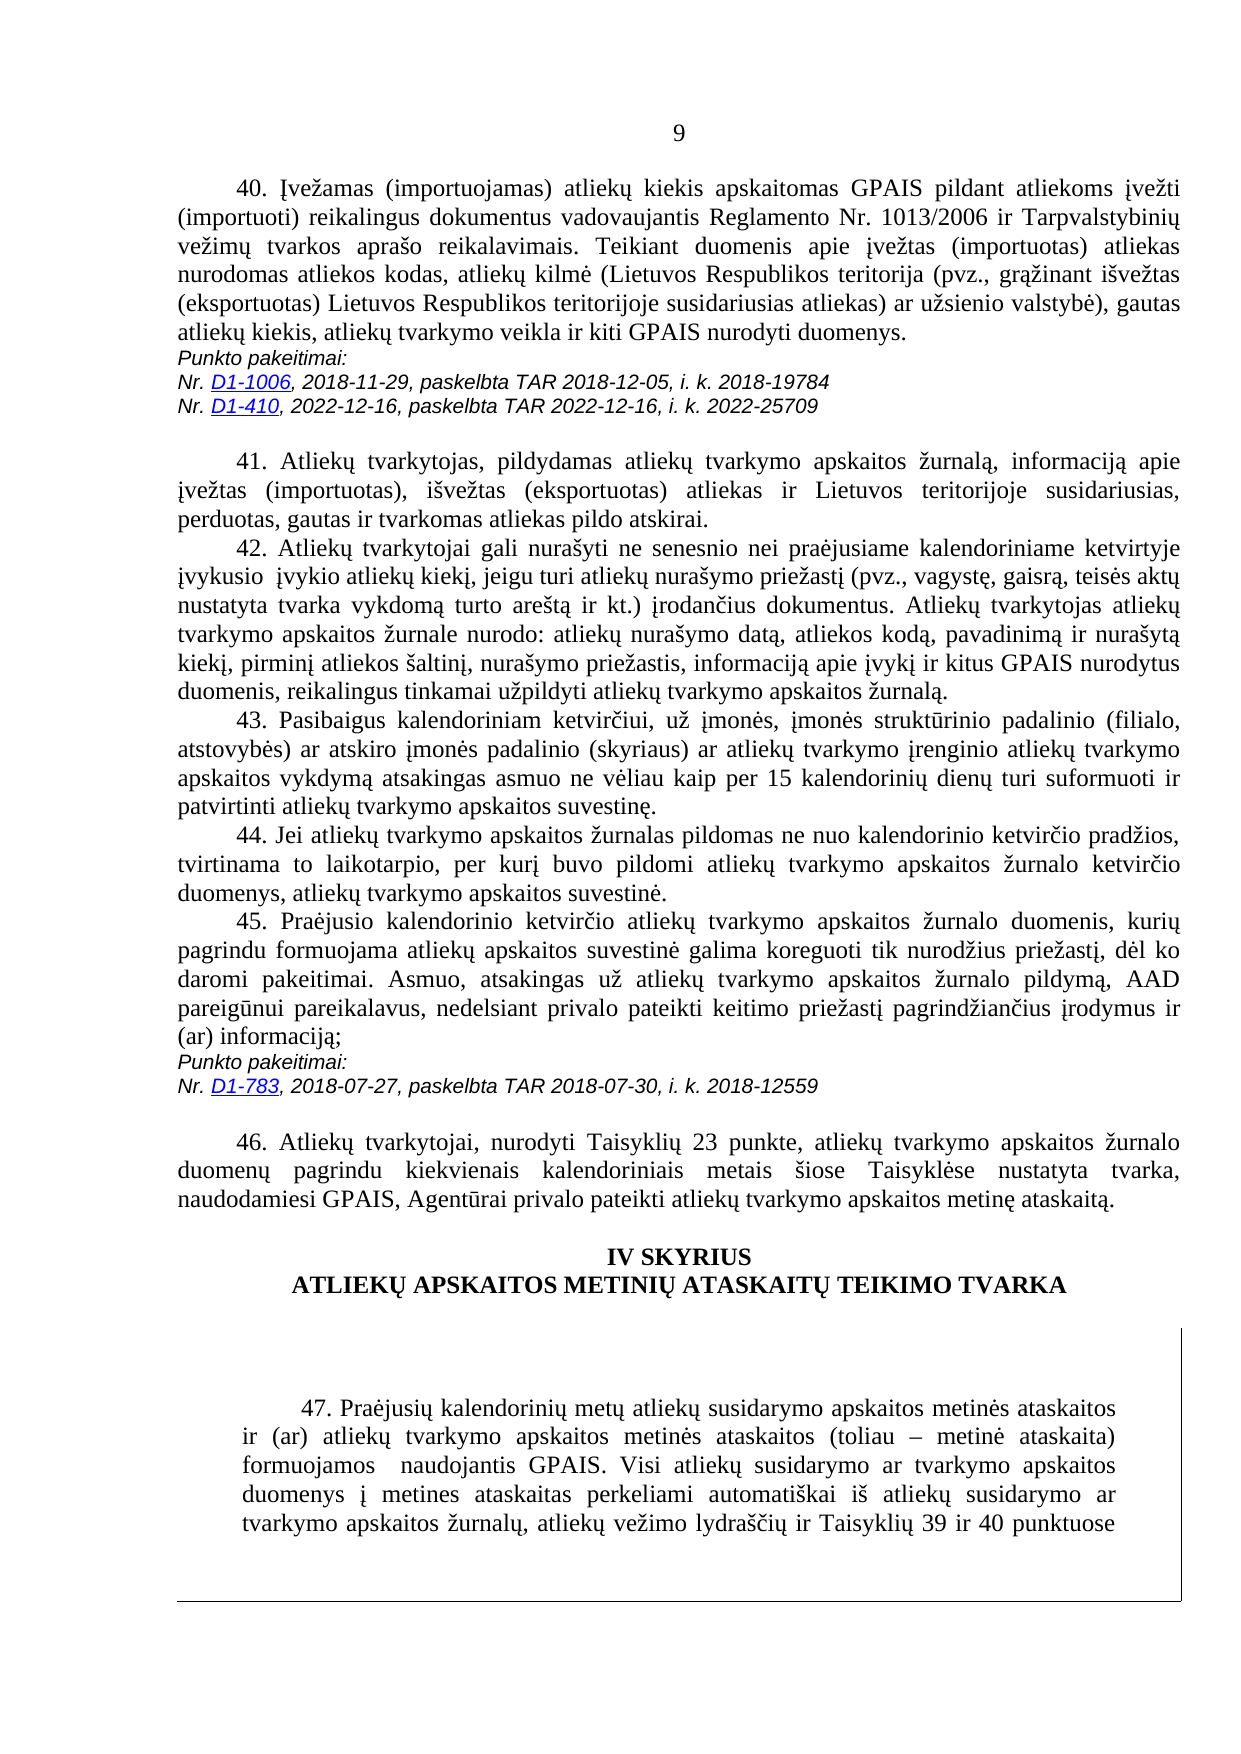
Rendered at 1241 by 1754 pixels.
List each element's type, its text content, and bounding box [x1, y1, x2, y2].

text ATLIEKŲ APSKAITOS METINIŲ ATASKAITŲ TEIKIMO TVARKA [177, 1271, 1181, 1299]
text IV skyrius [177, 1242, 1181, 1271]
text 43. Pasibaigus kalendoriniam ketvirčiui, už įmonės, įmonės struktūrinio padalinio (filialo, atstovybės) ar atskiro įmonės padalinio (skyriaus) ar atliekų tvarkymo įrenginio atliekų tvarkymo apskaitos vykdymą atsakingas asmuo ne vėliau kaip per 15 kalendorinių dienų turi suformuoti ir patvirtinti atliekų tvarkymo apskaitos suvestinę. [177, 705, 1181, 820]
text Nr. D1-410, 2022-12-16, paskelbta TAR 2022-12-16, i. k. 2022-25709 [177, 394, 1181, 418]
text 40. Įvežamas (importuojamas) atliekų kiekis apskaitomas GPAIS pildant atliekoms įvežti (importuoti) reikalingus dokumentus vadovaujantis Reglamento Nr. 1013/2006 ir Tarpvalstybinių vežimų tvarkos aprašo reikalavimais. Teikiant duomenis apie įvežtas (importuotas) atliekas nurodomas atliekos kodas, atliekų kilmė (Lietuvos Respublikos teritorija (pvz., grąžinant išvežtas (eksportuotas) Lietuvos Respublikos teritorijoje susidariusias atliekas) ar užsienio valstybė), gautas atliekų kiekis, atliekų tvarkymo veikla ir kiti GPAIS nurodyti duomenys. [177, 173, 1181, 346]
text 41. Atliekų tvarkytojas, pildydamas atliekų tvarkymo apskaitos žurnalą, informaciją apie įvežtas (importuotas), išvežtas (eksportuotas) atliekas ir Lietuvos teritorijoje susidariusias, perduotas, gautas ir tvarkomas atliekas pildo atskirai. [177, 446, 1181, 533]
text 45. Praėjusio kalendorinio ketvirčio atliekų tvarkymo apskaitos žurnalo duomenis, kurių pagrindu formuojama atliekų apskaitos suvestinė galima koreguoti tik nurodžius priežastį, dėl ko daromi pakeitimai. Asmuo, atsakingas už atliekų tvarkymo apskaitos žurnalo pildymą, AAD pareigūnui pareikalavus, nedelsiant privalo pateikti keitimo priežastį pagrindžiančius įrodymus ir (ar) informaciją; [177, 906, 1181, 1050]
text 47. Praėjusių kalendorinių metų atliekų susidarymo apskaitos metinės ataskaitos ir (ar) atliekų tvarkymo apskaitos metinės ataskaitos (toliau – metinė ataskaita) formuojamos naudojantis GPAIS. Visi atliekų susidarymo ar tvarkymo apskaitos duomenys į metines ataskaitas perkeliami automatiškai iš atliekų susidarymo ar tvarkymo apskaitos žurnalų, atliekų vežimo lydraščių ir Taisyklių 39 ir 40 punktuose [177, 1328, 1181, 1601]
text 44. Jei atliekų tvarkymo apskaitos žurnalas pildomas ne nuo kalendorinio ketvirčio pradžios, tvirtinama to laikotarpio, per kurį buvo pildomi atliekų tvarkymo apskaitos žurnalo ketvirčio duomenys, atliekų tvarkymo apskaitos suvestinė. [177, 820, 1181, 906]
text 46. Atliekų tvarkytojai, nurodyti Taisyklių 23 punkte, atliekų tvarkymo apskaitos žurnalo duomenų pagrindu kiekvienais kalendoriniais metais šiose Taisyklėse nustatyta tvarka, naudodamiesi GPAIS, Agentūrai privalo pateikti atliekų tvarkymo apskaitos metinę ataskaitą. [177, 1127, 1181, 1213]
text Punkto pakeitimai: [177, 1050, 1181, 1074]
text 42. Atliekų tvarkytojai gali nurašyti ne senesnio nei praėjusiame kalendoriniame ketvirtyje įvykusio įvykio atliekų kiekį, jeigu turi atliekų nurašymo priežastį (pvz., vagystę, gaisrą, teisės aktų nustatyta tvarka vykdomą turto areštą ir kt.) įrodančius dokumentus. Atliekų tvarkytojas atliekų tvarkymo apskaitos žurnale nurodo: atliekų nurašymo datą, atliekos kodą, pavadinimą ir nurašytą kiekį, pirminį atliekos šaltinį, nurašymo priežastis, informaciją apie įvykį ir kitus GPAIS nurodytus duomenis, reikalingus tinkamai užpildyti atliekų tvarkymo apskaitos žurnalą. [177, 533, 1181, 705]
text Nr. D1-783, 2018-07-27, paskelbta TAR 2018-07-30, i. k. 2018-12559 [177, 1074, 1181, 1098]
text Punkto pakeitimai: [177, 346, 1181, 370]
text Nr. D1-1006, 2018-11-29, paskelbta TAR 2018-12-05, i. k. 2018-19784 [177, 370, 1181, 394]
